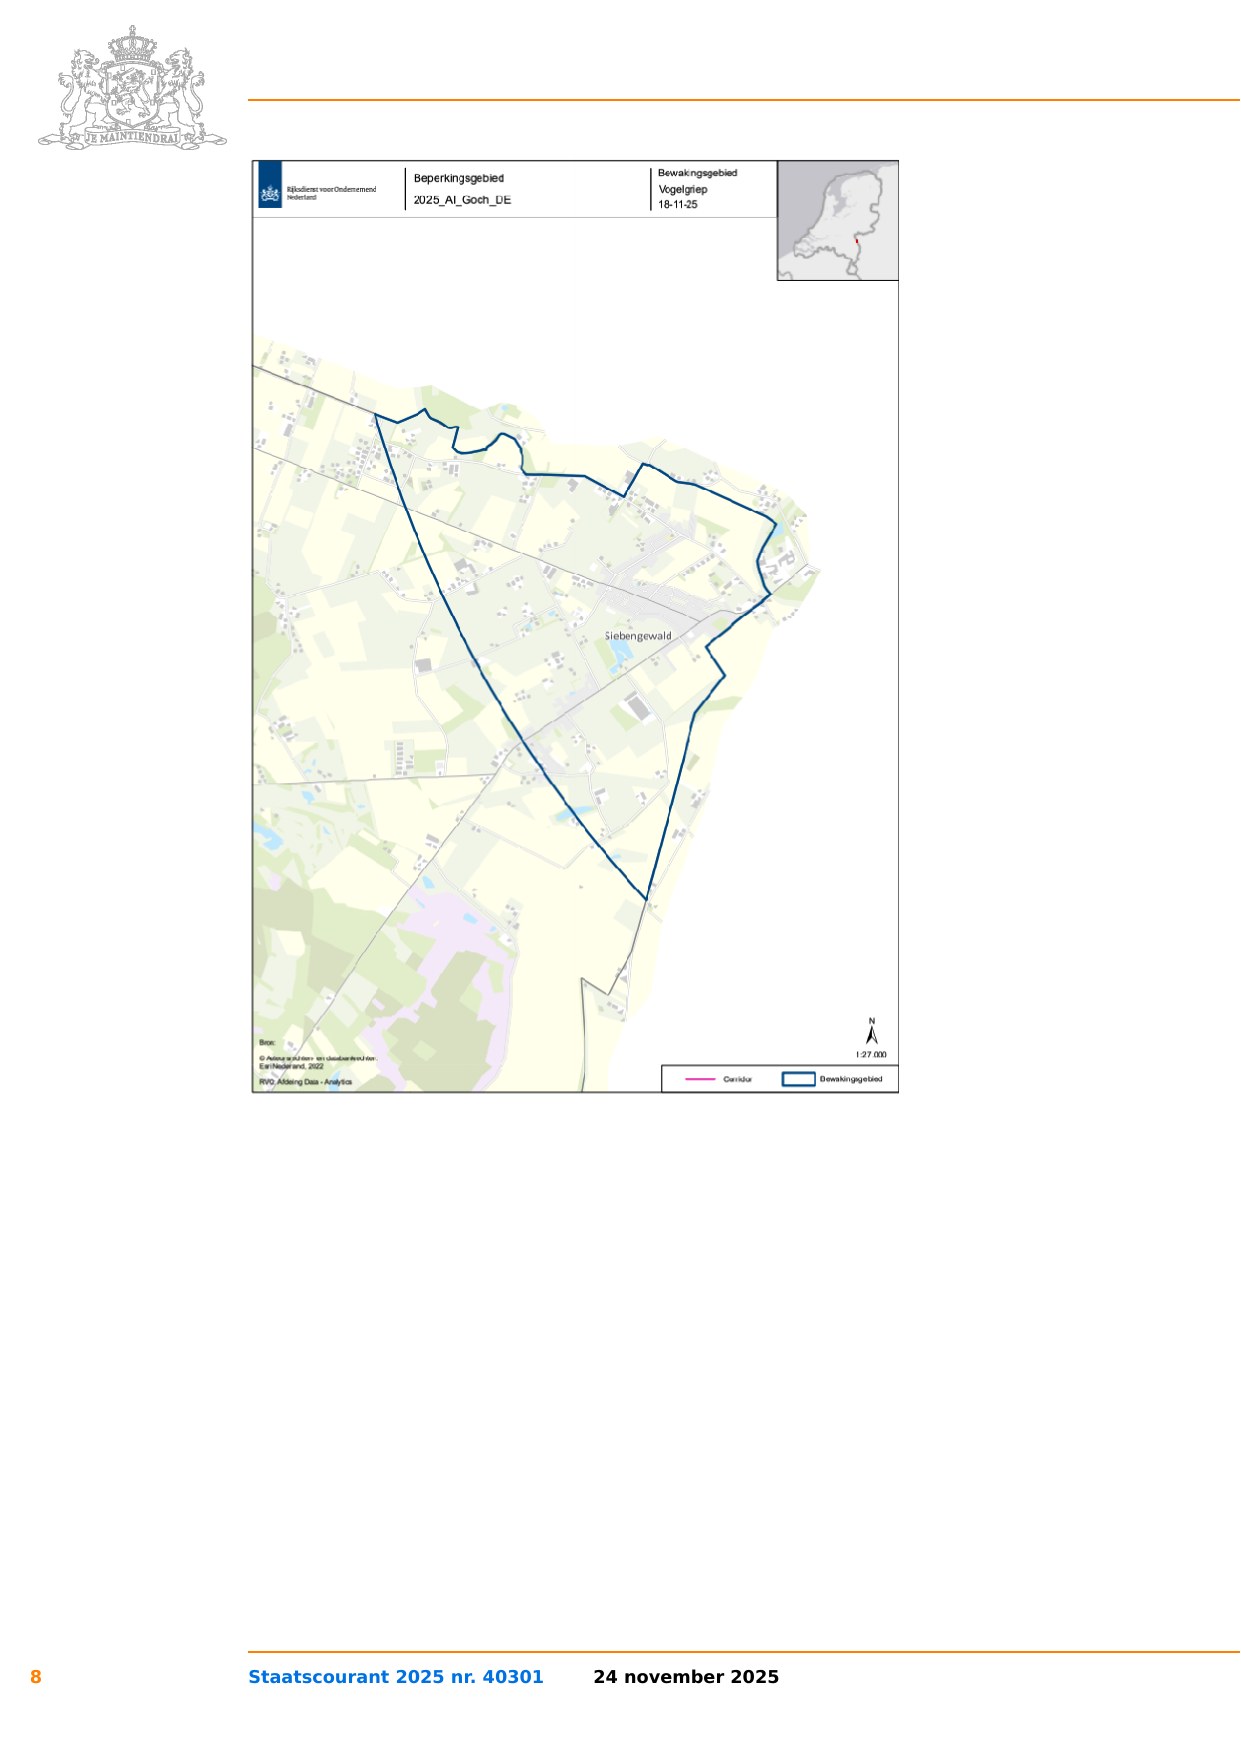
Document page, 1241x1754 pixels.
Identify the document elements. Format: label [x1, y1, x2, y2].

picture [38, 25, 227, 150]
picture [248, 151, 904, 1097]
